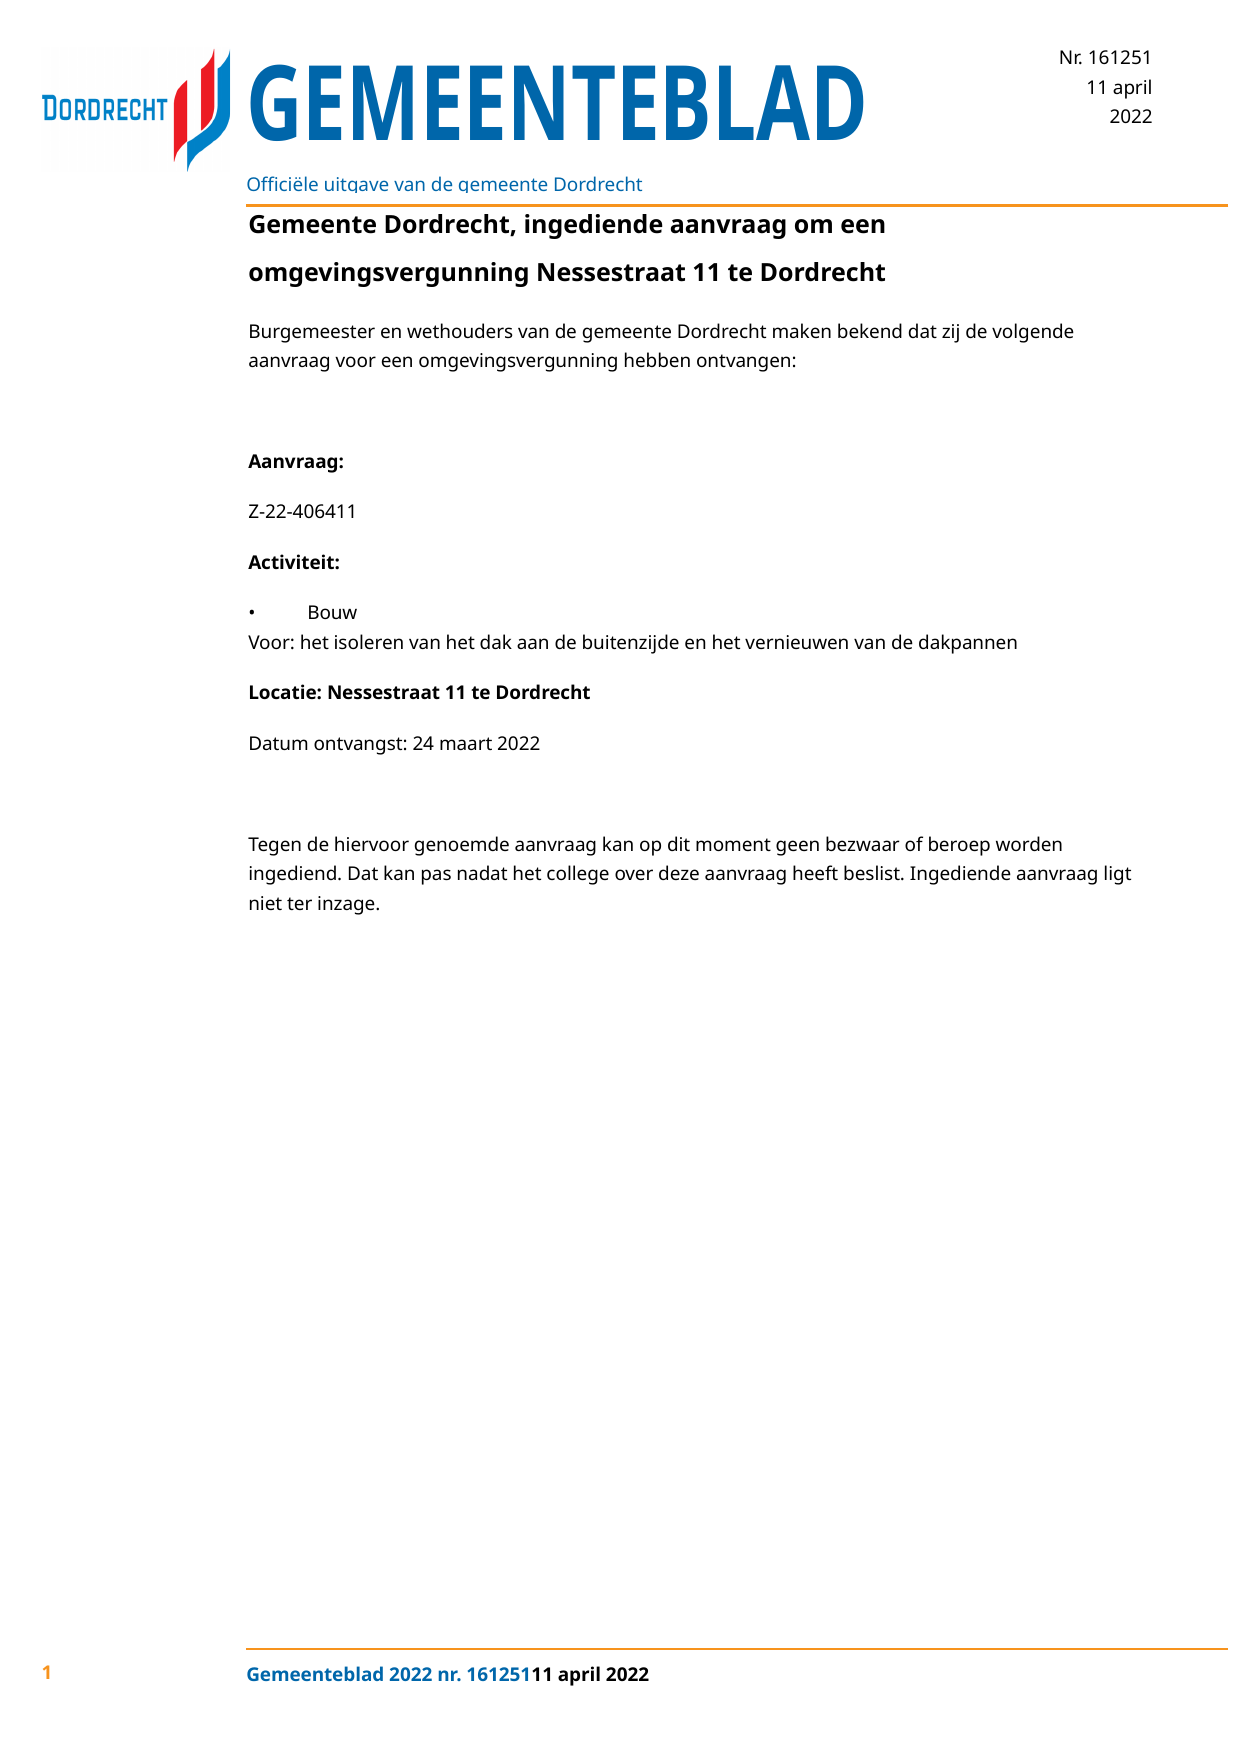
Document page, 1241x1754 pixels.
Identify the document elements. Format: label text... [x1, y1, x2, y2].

text Tegen de hiervoor genoemde aanvraag kan op dit moment geen bezwaar of beroep worden ingediend. Dat kan pas nadat het college over deze aanvraag heeft beslist. Ingediende aanvraag ligt niet ter inzage. [248, 831, 1152, 916]
text Locatie: Nessestraat 11 te Dordrecht [248, 679, 1152, 705]
text Z-22-406411 [248, 499, 1152, 524]
picture [41, 47, 231, 172]
list Bouw [248, 599, 1152, 625]
text Datum ontvangst: 24 maart 2022 [248, 730, 1152, 756]
text Burgemeester en wethouders van de gemeente Dordrecht maken bekend dat zij de volgende aanvraag voor een omgevingsvergunning hebben ontvangen: [248, 318, 1152, 373]
text Voor: het isoleren van het dak aan de buitenzijde en het vernieuwen van de dakpannen [248, 629, 1152, 655]
text Aanvraag: [248, 448, 1152, 474]
text Activiteit: [248, 549, 1152, 575]
text Gemeente Dordrecht, ingediende aanvraag om een omgevingsvergunning Nessestraat 11 te Dordrecht [248, 207, 1152, 288]
